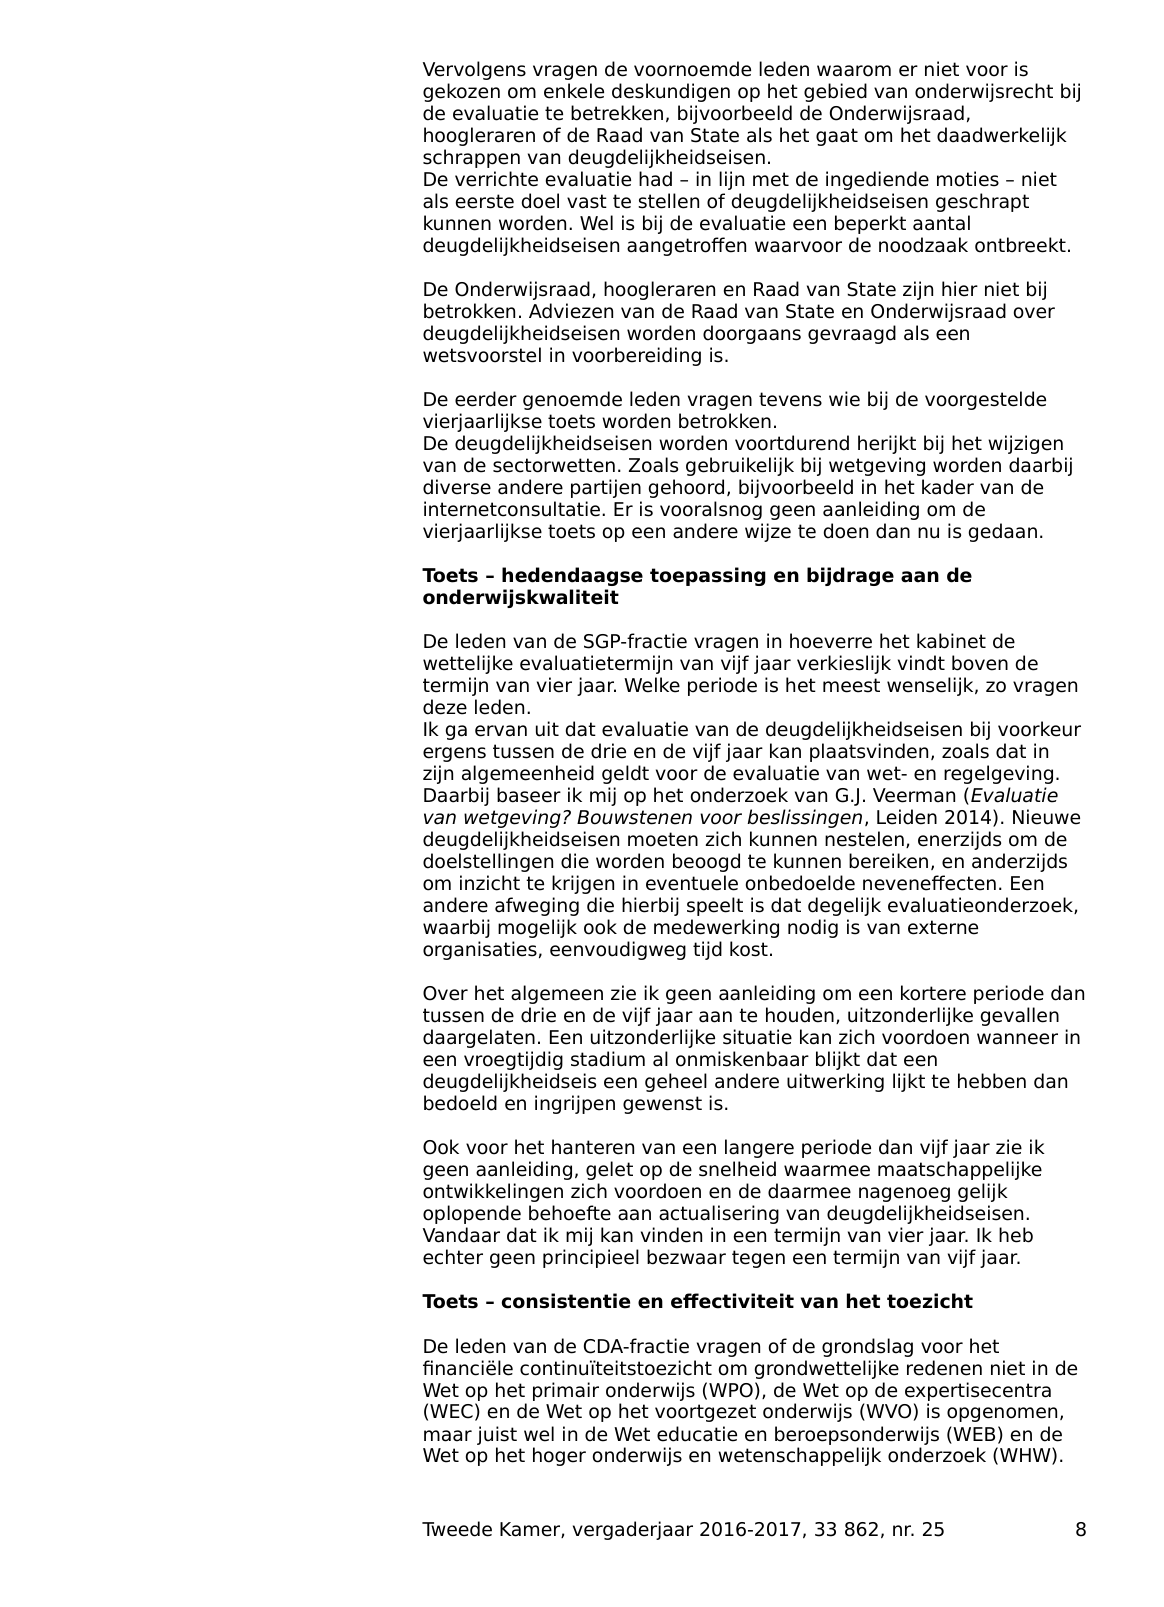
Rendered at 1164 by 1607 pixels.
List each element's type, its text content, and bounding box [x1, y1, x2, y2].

text Ook voor het hanteren van een langere periode dan vijf jaar zie ik geen aanleiding, gelet op de snelheid waarmee maatschappelijke ontwikkelingen zich voordoen en de daarmee nagenoeg gelijk oplopende behoefte aan actualisering van deugdelijkheidseisen. Vandaar dat ik mij kan vinden in een termijn van vier jaar. Ik heb echter geen principieel bezwaar tegen een termijn van vijf jaar. [422, 1137, 1087, 1269]
text De leden van de SGP-fractie vragen in hoeverre het kabinet de wettelijke evaluatietermijn van vijf jaar verkieslijk vindt boven de termijn van vier jaar. Welke periode is het meest wenselijk, zo vragen deze leden. [422, 631, 1087, 719]
subtitle Toets – hedendaagse toepassing en bijdrage aan de onderwijskwaliteit [422, 565, 1087, 609]
text De deugdelijkheidseisen worden voortdurend herijkt bij het wijzigen van de sectorwetten. Zoals gebruikelijk bij wetgeving worden daarbij diverse andere partijen gehoord, bijvoorbeeld in het kader van de internetconsultatie. Er is vooralsnog geen aanleiding om de vierjaarlijkse toets op een andere wijze te doen dan nu is gedaan. [422, 433, 1087, 543]
text Ik ga ervan uit dat evaluatie van de deugdelijkheidseisen bij voorkeur ergens tussen de drie en de vijf jaar kan plaatsvinden, zoals dat in zijn algemeenheid geldt voor de evaluatie van wet- en regelgeving. Daarbij baseer ik mij op het onderzoek van G.J. Veerman (Evaluatie van wetgeving? Bouwstenen voor beslissingen, Leiden 2014). Nieuwe deugdelijkheidseisen moeten zich kunnen nestelen, enerzijds om de doelstellingen die worden beoogd te kunnen bereiken, en anderzijds om inzicht te krijgen in eventuele onbedoelde neveneffecten. Een andere afweging die hierbij speelt is dat degelijk evaluatieonderzoek, waarbij mogelijk ook de medewerking nodig is van externe organisaties, eenvoudigweg tijd kost. [422, 719, 1087, 961]
text De eerder genoemde leden vragen tevens wie bij de voorgestelde vierjaarlijkse toets worden betrokken. [422, 389, 1087, 433]
text De verrichte evaluatie had – in lijn met de ingediende moties – niet als eerste doel vast te stellen of deugdelijkheidseisen geschrapt kunnen worden. Wel is bij de evaluatie een beperkt aantal deugdelijkheidseisen aangetroffen waarvoor de noodzaak ontbreekt. [422, 169, 1087, 257]
text Vervolgens vragen de voornoemde leden waarom er niet voor is gekozen om enkele deskundigen op het gebied van onderwijsrecht bij de evaluatie te betrekken, bijvoorbeeld de Onderwijsraad, hoogleraren of de Raad van State als het gaat om het daadwerkelijk schrappen van deugdelijkheidseisen. [422, 59, 1087, 169]
text Over het algemeen zie ik geen aanleiding om een kortere periode dan tussen de drie en de vijf jaar aan te houden, uitzonderlijke gevallen daargelaten. Een uitzonderlijke situatie kan zich voordoen wanneer in een vroegtijdig stadium al onmiskenbaar blijkt dat een deugdelijkheidseis een geheel andere uitwerking lijkt te hebben dan bedoeld en ingrijpen gewenst is. [422, 983, 1087, 1115]
text De leden van de CDA-fractie vragen of de grondslag voor het financiële continuïteitstoezicht om grondwettelijke redenen niet in de Wet op het primair onderwijs (WPO), de Wet op de expertisecentra (WEC) en de Wet op het voortgezet onderwijs (WVO) is opgenomen, maar juist wel in de Wet educatie en beroepsonderwijs (WEB) en de Wet op het hoger onderwijs en wetenschappelijk onderzoek (WHW). [422, 1336, 1087, 1467]
subtitle Toets – consistentie en effectiviteit van het toezicht [422, 1291, 1087, 1313]
text De Onderwijsraad, hoogleraren en Raad van State zijn hier niet bij betrokken. Adviezen van de Raad van State en Onderwijsraad over deugdelijkheidseisen worden doorgaans gevraagd als een wetsvoorstel in voorbereiding is. [422, 279, 1087, 367]
